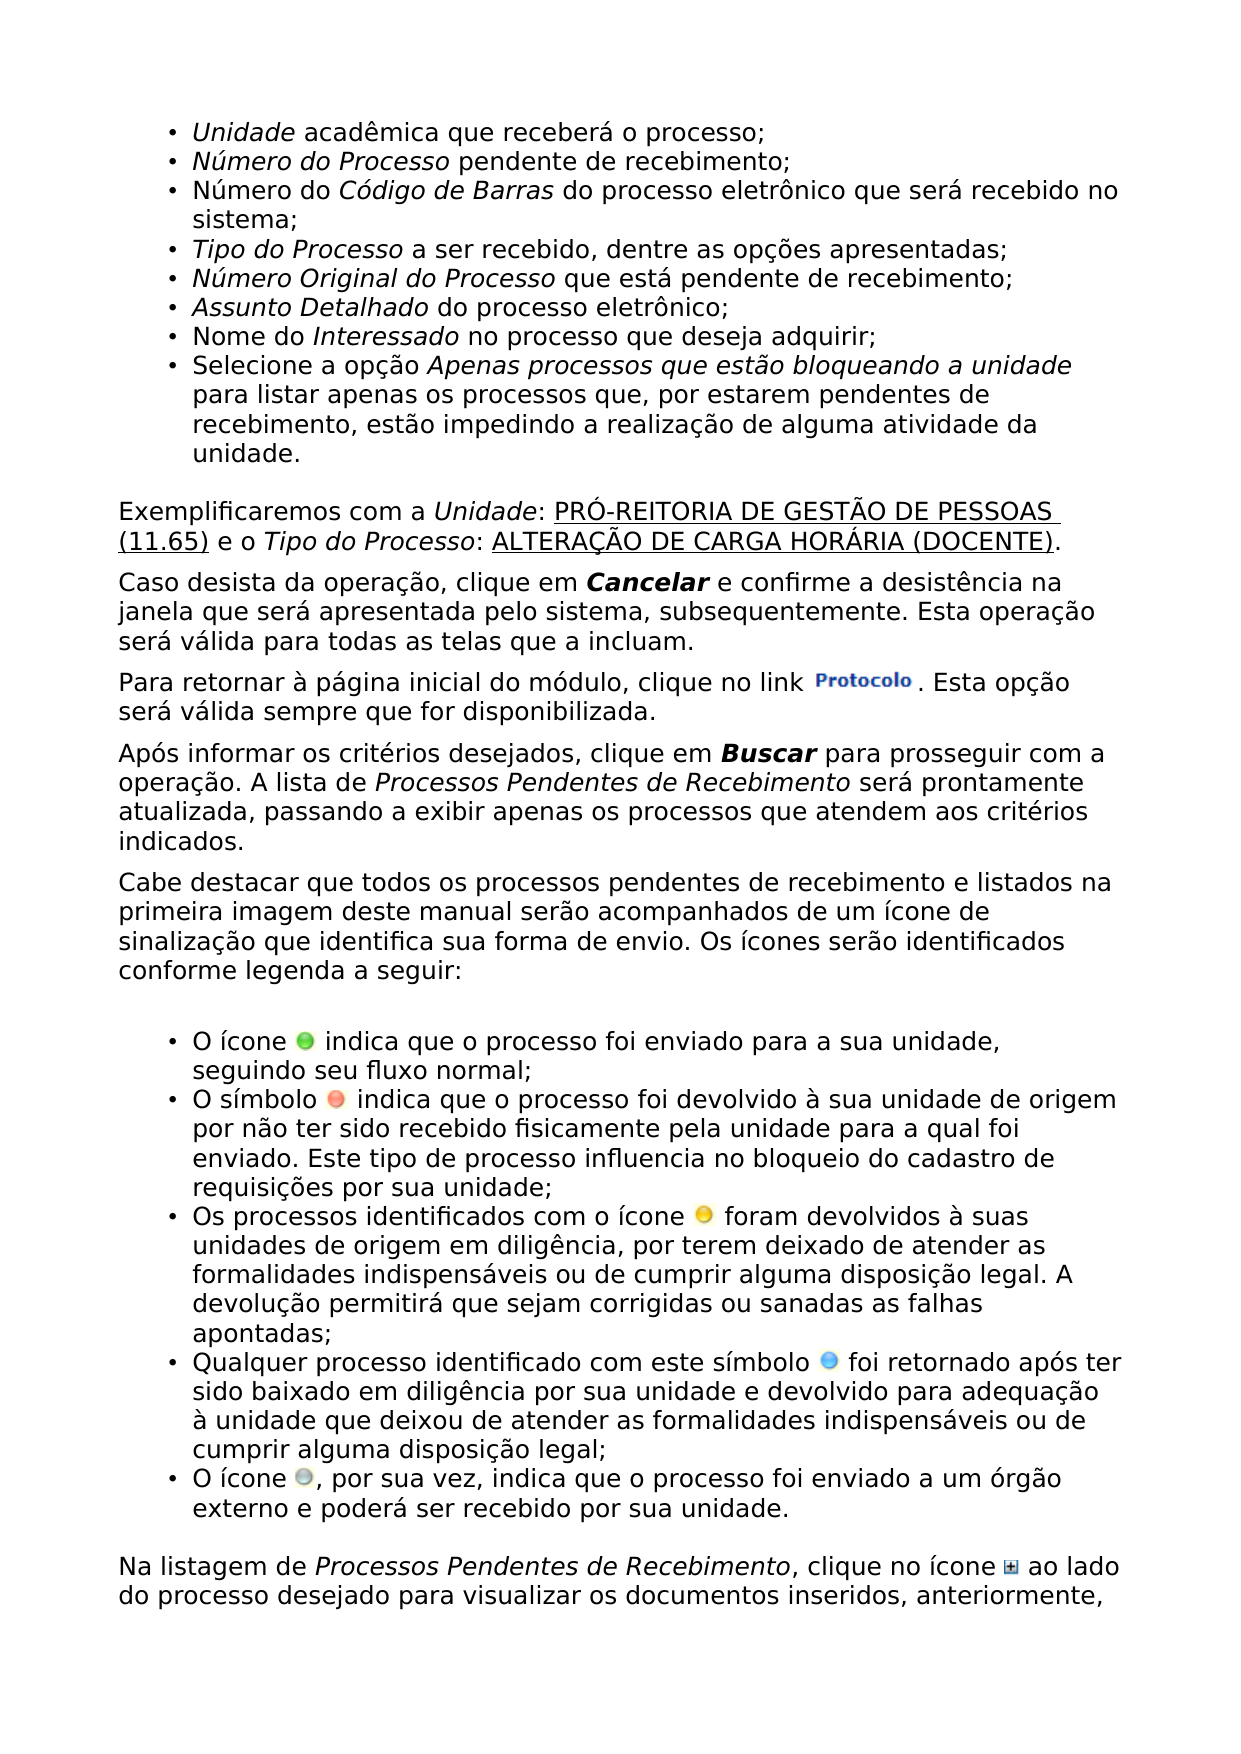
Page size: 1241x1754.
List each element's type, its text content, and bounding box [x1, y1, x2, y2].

list O ícone , por sua vez, indica que o processo foi enviado a um órgão externo e poderá ser recebido por sua unidade. [177, 1464, 1122, 1523]
list Nome do Interessado no processo que deseja adquirir; [177, 322, 1122, 351]
list Número Original do Processo que está pendente de recebimento; [177, 264, 1122, 293]
text Cabe destacar que todos os processos pendentes de recebimento e listados na primeira imagem deste manual serão acompanhados de um ícone de sinalização que identifica sua forma de envio. Os ícones serão identificados conforme legenda a seguir: [118, 868, 1122, 985]
text Exemplificaremos com a Unidade: PRÓ-REITORIA DE GESTÃO DE PESSOAS (11.65) e o Tipo do Processo: ALTERAÇÃO DE CARGA HORÁRIA (DOCENTE). [118, 498, 1122, 556]
picture [812, 669, 917, 692]
picture [693, 1203, 717, 1226]
text Para retornar à página inicial do módulo, clique no link . Esta opção será válida sempre que for disponibilizada. [118, 668, 1122, 727]
list Os processos identificados com o ícone foram devolvidos à suas unidades de origem em diligência, por terem deixado de atender as formalidades indispensáveis ou de cumprir alguma disposição legal. A devolução permitirá que sejam corrigidas ou sanadas as falhas apontadas; [177, 1202, 1122, 1348]
list O ícone indica que o processo foi enviado para a sua unidade, seguindo seu fluxo normal; [177, 1027, 1122, 1085]
list Unidade acadêmica que receberá o processo; [177, 118, 1122, 147]
list Número do Processo pendente de recebimento; [177, 147, 1122, 176]
list Qualquer processo identificado com este símbolo foi retornado após ter sido baixado em diligência por sua unidade e devolvido para adequação à unidade que deixou de atender as formalidades indispensáveis ou de cumprir alguma disposição legal; [177, 1348, 1122, 1464]
picture [294, 1467, 315, 1488]
list Número do Código de Barras do processo eletrônico que será recebido no sistema; [177, 176, 1122, 235]
picture [818, 1349, 840, 1372]
picture [325, 1090, 349, 1109]
list Assunto Detalhado do processo eletrônico; [177, 293, 1122, 322]
text Após informar os critérios desejados, clique em Buscar para prosseguir com a operação. A lista de Processos Pendentes de Recebimento será prontamente atualizada, passando a exibir apenas os processos que atendem aos critérios indicados. [118, 739, 1122, 856]
text Caso desista da operação, clique em Cancelar e confirme a desistência na janela que será apresentada pelo sistema, subsequentemente. Esta operação será válida para todas as telas que a incluam. [118, 568, 1122, 656]
text Na listagem de Processos Pendentes de Recebimento, clique no ícone ao lado do processo desejado para visualizar os documentos inseridos, anteriormente, [118, 1552, 1122, 1611]
list Selecione a opção Apenas processos que estão bloqueando a unidade para listar apenas os processos que, por estarem pendentes de recebimento, estão impedindo a realização de alguma atividade da unidade. [177, 351, 1122, 468]
list Tipo do Processo a ser recebido, dentre as opções apresentadas; [177, 235, 1122, 264]
picture [1004, 1560, 1020, 1576]
list O símbolo indica que o processo foi devolvido à sua unidade de origem por não ter sido recebido fisicamente pela unidade para a qual foi enviado. Este tipo de processo influencia no bloqueio do cadastro de requisições por sua unidade; [177, 1085, 1122, 1202]
picture [294, 1031, 317, 1051]
